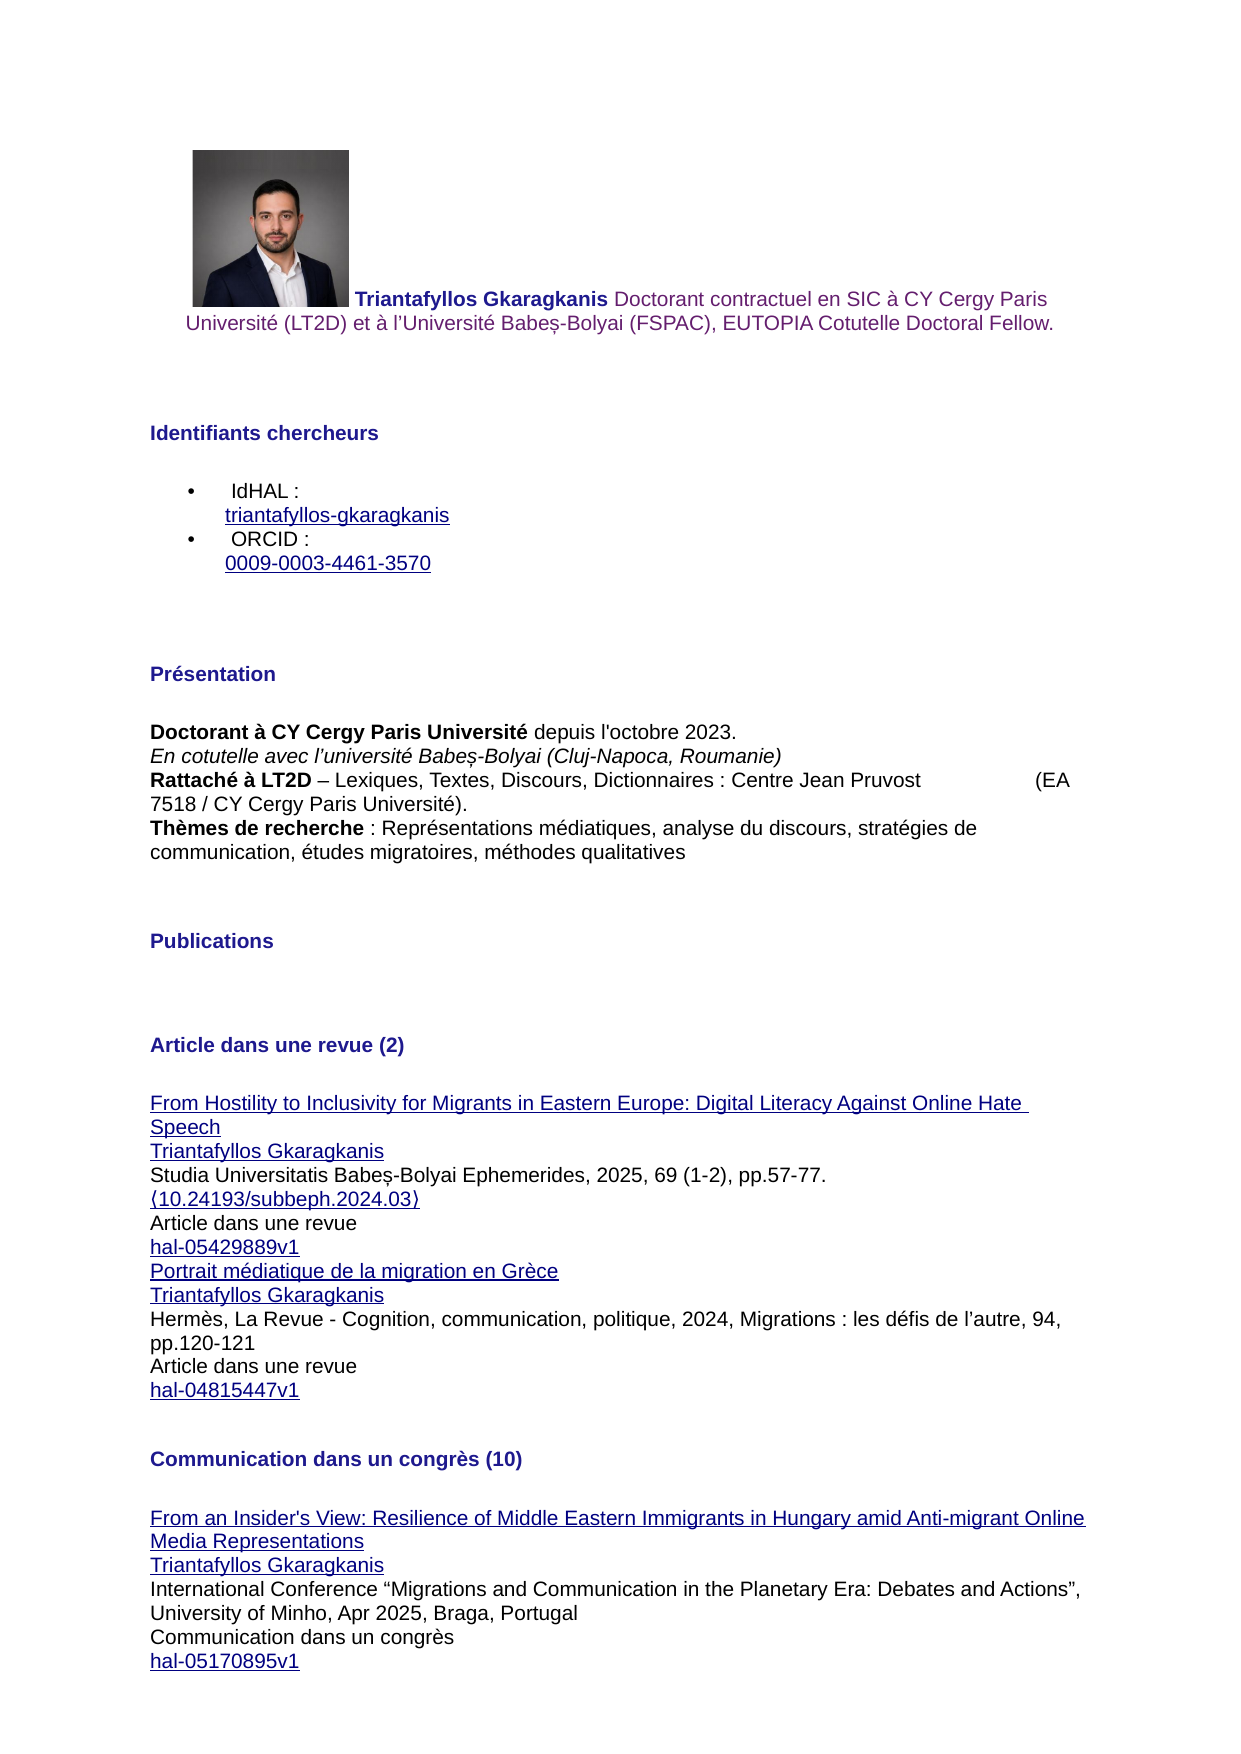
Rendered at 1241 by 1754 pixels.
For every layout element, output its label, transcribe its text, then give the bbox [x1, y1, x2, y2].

text En cotutelle avec l’université Babeș-Bolyai (Cluj-Napoca, Roumanie) [150, 744, 1090, 768]
subtitle Identifiants chercheurs [150, 421, 1090, 445]
subtitle Communication dans un congrès (10) [150, 1447, 1090, 1471]
text Thèmes de recherche : Représentations médiatiques, analyse du discours, stratégies de communication, études migratoires, méthodes qualitatives [150, 816, 1090, 864]
subtitle Triantafyllos Gkaragkanis Doctorant contractuel en SIC à CY Cergy Paris Université (LT2D) et à l’Université Babeș-Bolyai (FSPAC), EUTOPIA Cotutelle Doctoral Fellow. [150, 150, 1090, 334]
text Rattaché à LT2D – Lexiques, Textes, Discours, Dictionnaires : Centre Jean Pruvost (EA 7518 / CY Cergy Paris Université). [150, 768, 1090, 816]
list 0009-0003-4461-3570 [187, 551, 1090, 575]
picture [192, 150, 349, 307]
table_header From an Insider's View: Resilience of Middle Eastern Immigrants in Hungary amid Anti-migrant Online Media Representations Triantafyllos Gkaragkanis International Conference “Migrations and Communication in the Planetary Era: Debates and Actions”, University of Minho, Apr 2025, Braga, Portugal Communication dans un congrès hal-05170895v1 [150, 1505, 1090, 1673]
list ORCID : [187, 527, 1090, 551]
subtitle Publications [150, 929, 1090, 953]
table_cell Portrait médiatique de la migration en Grèce Triantafyllos Gkaragkanis Hermès, La Revue - Cognition, communication, politique, 2024, Migrations : les défis de l’autre, 94, pp.120-121 Article dans une revue hal-04815447v1 [150, 1259, 1090, 1402]
list IdHAL : [187, 479, 1090, 503]
table_header From Hostility to Inclusivity for Migrants in Eastern Europe: Digital Literacy Against Online Hate Speech Triantafyllos Gkaragkanis Studia Universitatis Babeș-Bolyai Ephemerides, 2025, 69 (1-2), pp.57-77. ⟨10.24193/subbeph.2024.03⟩ Article dans une revue hal-05429889v1 [150, 1091, 1090, 1258]
list triantafyllos-gkaragkanis [187, 503, 1090, 527]
subtitle Présentation [150, 662, 1090, 686]
subtitle Article dans une revue (2) [150, 1032, 1090, 1056]
text Doctorant à CY Cergy Paris Université depuis l'octobre 2023. [150, 720, 1090, 744]
